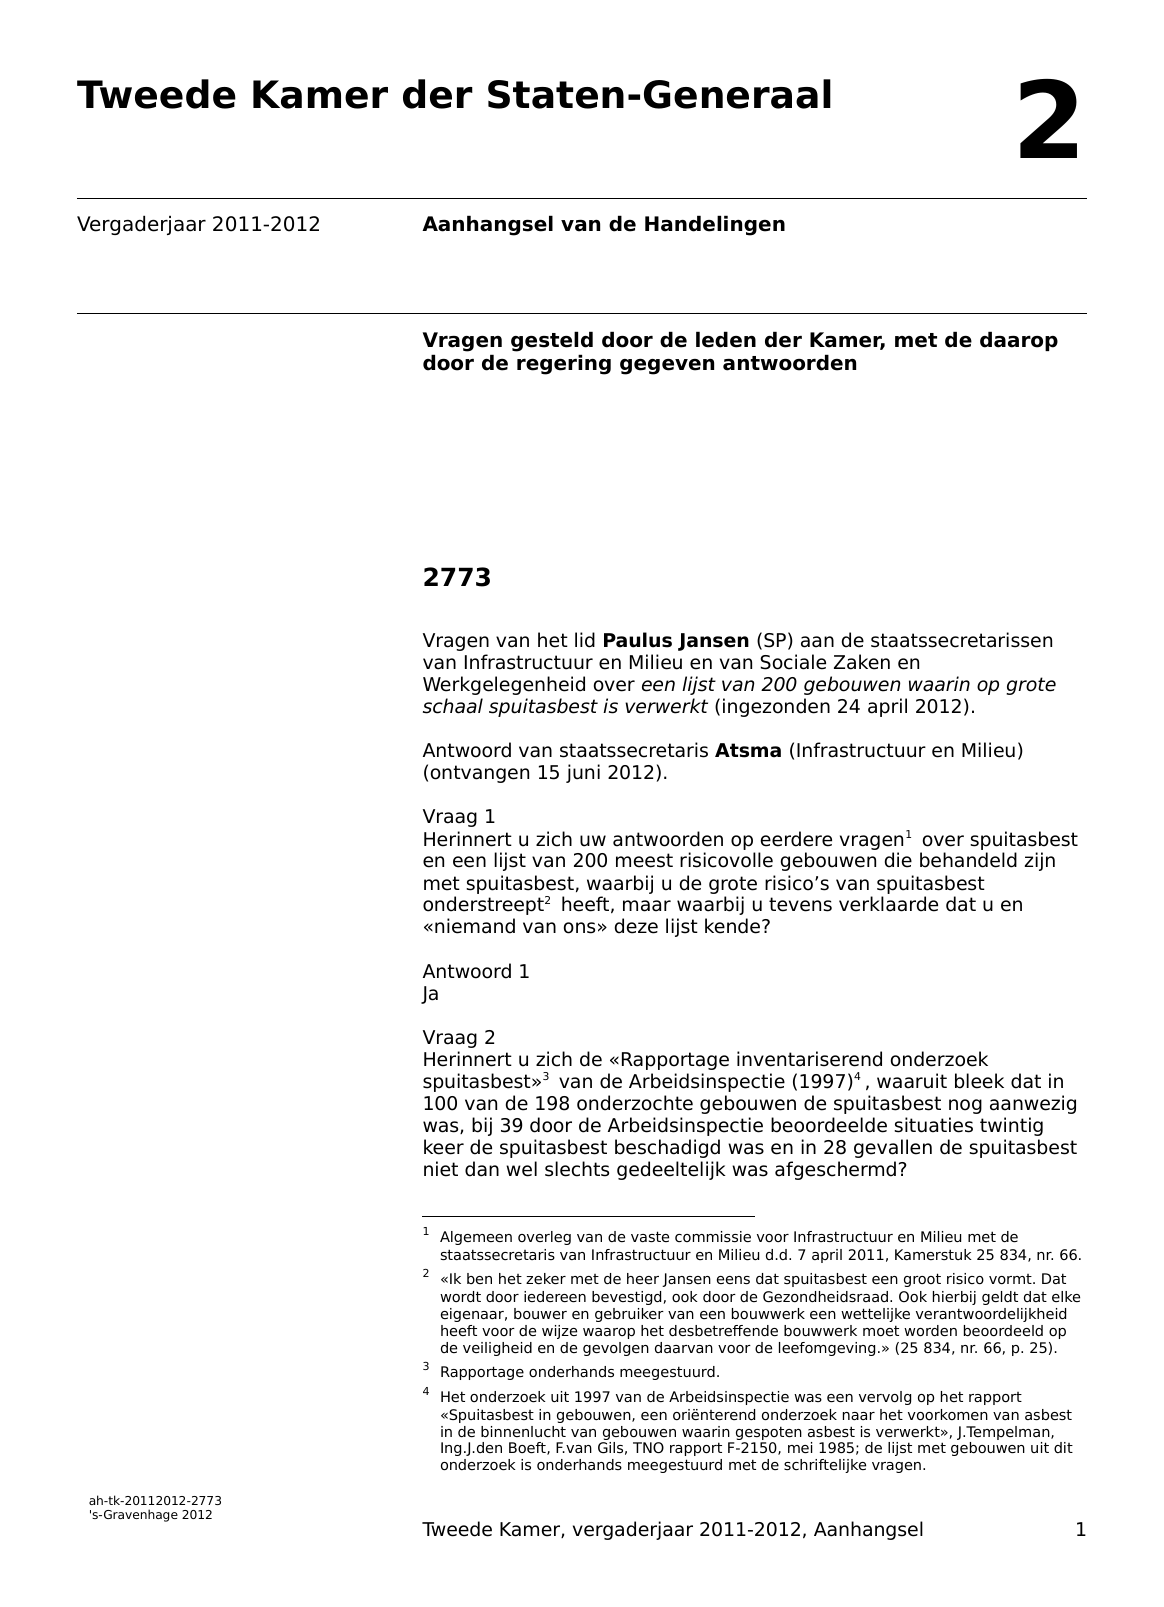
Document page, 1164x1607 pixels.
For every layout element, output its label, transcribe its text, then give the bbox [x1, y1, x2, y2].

text Vragen van het lid Paulus Jansen (SP) aan de staatssecretarissen van Infrastructuur en Milieu en van Sociale Zaken en Werkgelegenheid over een lijst van 200 gebouwen waarin op grote schaal spuitasbest is verwerkt (ingezonden 24 april 2012). [422, 630, 1087, 718]
table_header 2 [886, 59, 1087, 198]
text 2773 [422, 563, 1087, 592]
table_header Tweede Kamer der Staten-Generaal [77, 59, 886, 198]
text Ja [422, 982, 1087, 1004]
table_cell Aanhangsel van de Handelingen [422, 199, 1087, 313]
text Vraag 2 [422, 1027, 1087, 1049]
text Herinnert u zich uw antwoorden op eerdere vragen over spuitasbest en een lijst van 200 meest risicovolle gebouwen die behandeld zijn met spuitasbest, waarbij u de grote risico’s van spuitasbest onderstreept heeft, maar waarbij u tevens verklaarde dat u en «niemand van ons» deze lijst kende? [422, 828, 1087, 938]
text Antwoord 1 [422, 961, 1087, 982]
table_cell [77, 314, 422, 375]
text Vraag 1 [422, 806, 1087, 828]
table_cell Vragen gesteld door de leden der Kamer, met de daarop door de regering gegeven antwoorden [422, 314, 1087, 375]
text 's-Gravenhage 2012 [88, 1508, 323, 1522]
table_cell Vergaderjaar 2011-2012 [77, 199, 422, 313]
text Algemeen overleg van de vaste commissie voor Infrastructuur en Milieu met de staatssecretaris van Infrastructuur en Milieu d.d. 7 april 2011, Kamerstuk 25 834, nr. 66. [422, 1225, 1087, 1264]
text «Ik ben het zeker met de heer Jansen eens dat spuitasbest een groot risico vormt. Dat wordt door iedereen bevestigd, ook door de Gezondheidsraad. Ook hierbij geldt dat elke eigenaar, bouwer en gebruiker van een bouwwerk een wettelijke verantwoordelijkheid heeft voor de wijze waarop het desbetreffende bouwwerk moet worden beoordeeld op de veiligheid en de gevolgen daarvan voor de leefomgeving.» (25 834, nr. 66, p. 25). [422, 1267, 1087, 1357]
text Rapportage onderhands meegestuurd. [422, 1360, 1087, 1382]
text Antwoord van staatssecretaris Atsma (Infrastructuur en Milieu) (ontvangen 15 juni 2012). [422, 740, 1087, 784]
text ah-tk-20112012-2773 [88, 1494, 323, 1508]
text Herinnert u zich de «Rapportage inventariserend onderzoek spuitasbest» van de Arbeidsinspectie (1997), waaruit bleek dat in 100 van de 198 onderzochte gebouwen de spuitasbest nog aanwezig was, bij 39 door de Arbeidsinspectie beoordeelde situaties twintig keer de spuitasbest beschadigd was en in 28 gevallen de spuitasbest niet dan wel slechts gedeeltelijk was afgeschermd? [422, 1049, 1087, 1181]
text Het onderzoek uit 1997 van de Arbeidsinspectie was een vervolg op het rapport «Spuitasbest in gebouwen, een oriënterend onderzoek naar het voorkomen van asbest in de binnenlucht van gebouwen waarin gespoten asbest is verwerkt», J.Tempelman, Ing.J.den Boeft, F.van Gils, TNO rapport F-2150, mei 1985; de lijst met gebouwen uit dit onderzoek is onderhands meegestuurd met de schriftelijke vragen. [422, 1385, 1087, 1474]
